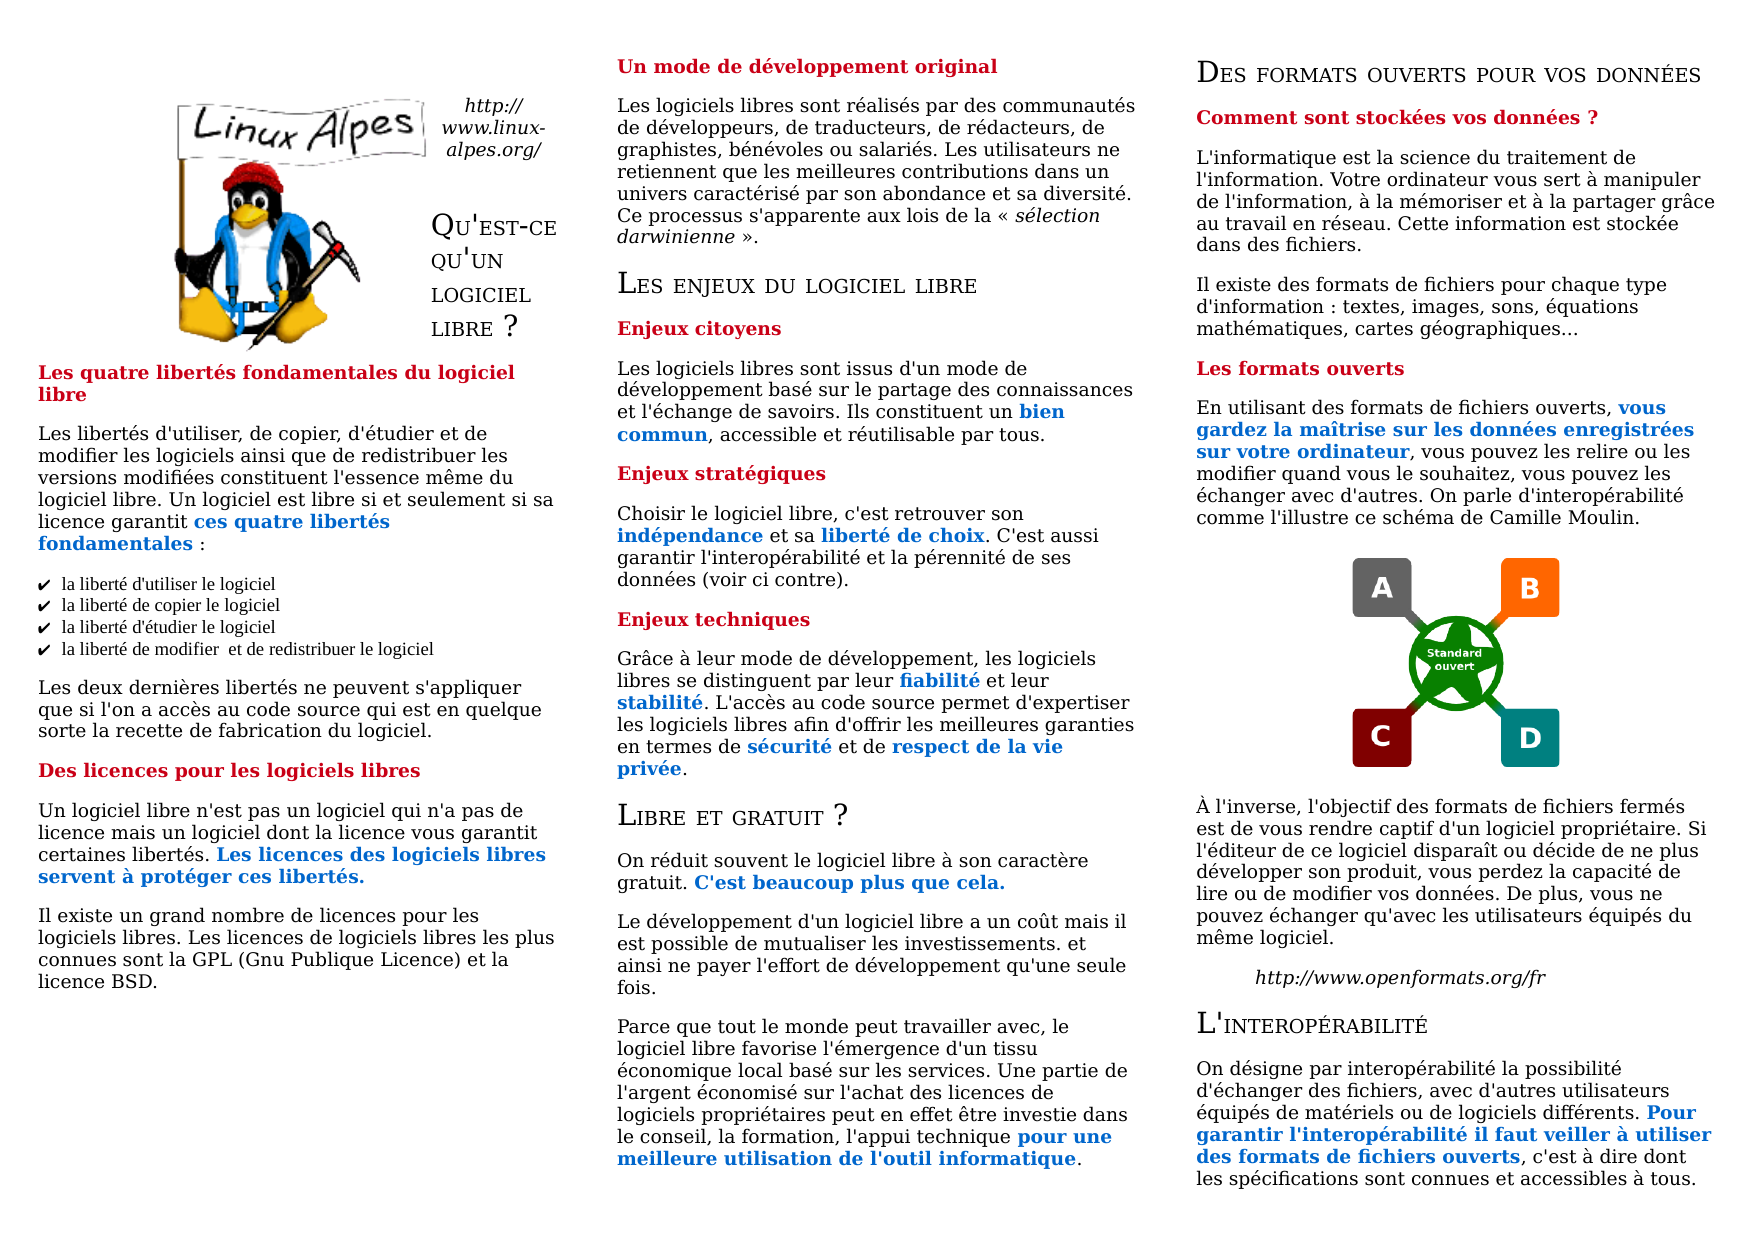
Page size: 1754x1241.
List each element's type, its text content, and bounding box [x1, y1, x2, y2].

subtitle Enjeux citoyens [617, 318, 1137, 340]
text Les libertés d'utiliser, de copier, d'étudier et de modifier les logiciels ainsi que de redistribuer les versions modifiées constituent l'essence même du logiciel libre. Un logiciel est libre si et seulement si sa licence garantit ces quatre libertés fondamentales : [38, 423, 558, 555]
subtitle Des formats ouverts pour vos données [1196, 56, 1716, 89]
text En utilisant des formats de fichiers ouverts, vous gardez la maîtrise sur les données enregistrées sur votre ordinateur, vous pouvez les relire ou les modifier quand vous le souhaitez, vous pouvez les échanger avec d'autres. On parle d'interopérabilité comme l'illustre ce schéma de Camille Moulin. [1196, 397, 1716, 529]
picture [1352, 558, 1560, 767]
text Les logiciels libres sont issus d'un mode de développement basé sur le partage des connaissances et l'échange de savoirs. Ils constituent un bien commun, accessible et réutilisable par tous. [617, 358, 1137, 446]
text L'informatique est la science du traitement de l'information. Votre ordinateur vous sert à manipuler de l'information, à la mémoriser et à la partager grâce au travail en réseau. Cette information est stockée dans des fichiers. [1196, 147, 1716, 256]
subtitle Les quatre libertés fondamentales du logiciel libre [38, 361, 558, 406]
list la liberté d'étudier le logiciel [38, 616, 558, 637]
text Il existe des formats de fichiers pour chaque type d'information : textes, images, sons, équations mathématiques, cartes géographiques... [1196, 274, 1716, 340]
text http://www.openformats.org/fr [1255, 967, 1687, 989]
picture [165, 96, 431, 355]
subtitle Libre et gratuit ? [617, 798, 1137, 832]
subtitle Les enjeux du logiciel libre [617, 266, 1137, 300]
list la liberté de copier le logiciel [38, 594, 558, 616]
subtitle Un mode de développement original [617, 56, 1137, 78]
text Il existe un grand nombre de licences pour les logiciels libres. Les licences de logiciels libres les plus connues sont la GPL (Gnu Publique Licence) et la licence BSD. [38, 905, 558, 993]
subtitle Comment sont stockées vos données ? [1196, 107, 1716, 129]
subtitle Enjeux stratégiques [617, 463, 1137, 485]
text Un logiciel libre n'est pas un logiciel qui n'a pas de licence mais un logiciel dont la licence vous garantit certaines libertés. Les licences des logiciels libres servent à protéger ces libertés. [38, 800, 558, 888]
text Grâce à leur mode de développement, les logiciels libres se distinguent par leur fiabilité et leur stabilité. L'accès au code source permet d'expertiser les logiciels libres afin d'offrir les meilleures garanties en termes de sécurité et de respect de la vie privée. [617, 648, 1137, 780]
text Les logiciels libres sont réalisés par des communautés de développeurs, de traducteurs, de rédacteurs, de graphistes, bénévoles ou salariés. Les utilisateurs ne retiennent que les meilleures contributions dans un univers caractérisé par son abondance et sa diversité. Ce processus s'apparente aux lois de la « sélection darwinienne ». [617, 95, 1137, 248]
text Les deux dernières libertés ne peuvent s'appliquer que si l'on a accès au code source qui est en quelque sorte la recette de fabrication du logiciel. [38, 677, 558, 742]
text Parce que tout le monde peut travailler avec, le logiciel libre favorise l'émergence d'un tissu économique local basé sur les services. Une partie de l'argent économisé sur l'achat des licences de logiciels propriétaires peut en effet être investie dans le conseil, la formation, l'appui technique pour une meilleure utilisation de l'outil informatique. [617, 1017, 1137, 1170]
text On désigne par interopérabilité la possibilité d'échanger des fichiers, avec d'autres utilisateurs équipés de matériels ou de logiciels différents. Pour garantir l'interopérabilité il faut veiller à utiliser des formats de fichiers ouverts, c'est à dire dont les spécifications sont connues et accessibles à tous. [1196, 1058, 1716, 1190]
text On réduit souvent le logiciel libre à son caractère gratuit. C'est beaucoup plus que cela. [617, 850, 1137, 894]
subtitle L'interopérabilité [1196, 1006, 1716, 1040]
subtitle Des licences pour les logiciels libres [38, 760, 558, 782]
subtitle Qu'est-ce qu'un logiciel libre ? [431, 208, 558, 344]
text À l'inverse, l'objectif des formats de fichiers fermés est de vous rendre captif d'un logiciel propriétaire. Si l'éditeur de ce logiciel disparaît ou décide de ne plus développer son produit, vous perdez la capacité de lire ou de modifier vos données. De plus, vous ne pouvez échanger qu'avec les utilisateurs équipés du même logiciel. [1196, 547, 1716, 949]
text http://www.linux-alpes.org/ [38, 95, 558, 161]
list la liberté de modifier et de redistribuer le logiciel [38, 637, 558, 659]
text Le développement d'un logiciel libre a un coût mais il est possible de mutualiser les investissements. et ainsi ne payer l'effort de développement qu'une seule fois. [617, 911, 1137, 999]
subtitle Les formats ouverts [1196, 357, 1716, 379]
subtitle [38, 208, 165, 344]
subtitle Enjeux techniques [617, 608, 1137, 631]
list la liberté d'utiliser le logiciel [38, 573, 558, 594]
text Choisir le logiciel libre, c'est retrouver son indépendance et sa liberté de choix. C'est aussi garantir l'interopérabilité et la pérennité de ses données (voir ci contre). [617, 503, 1137, 591]
